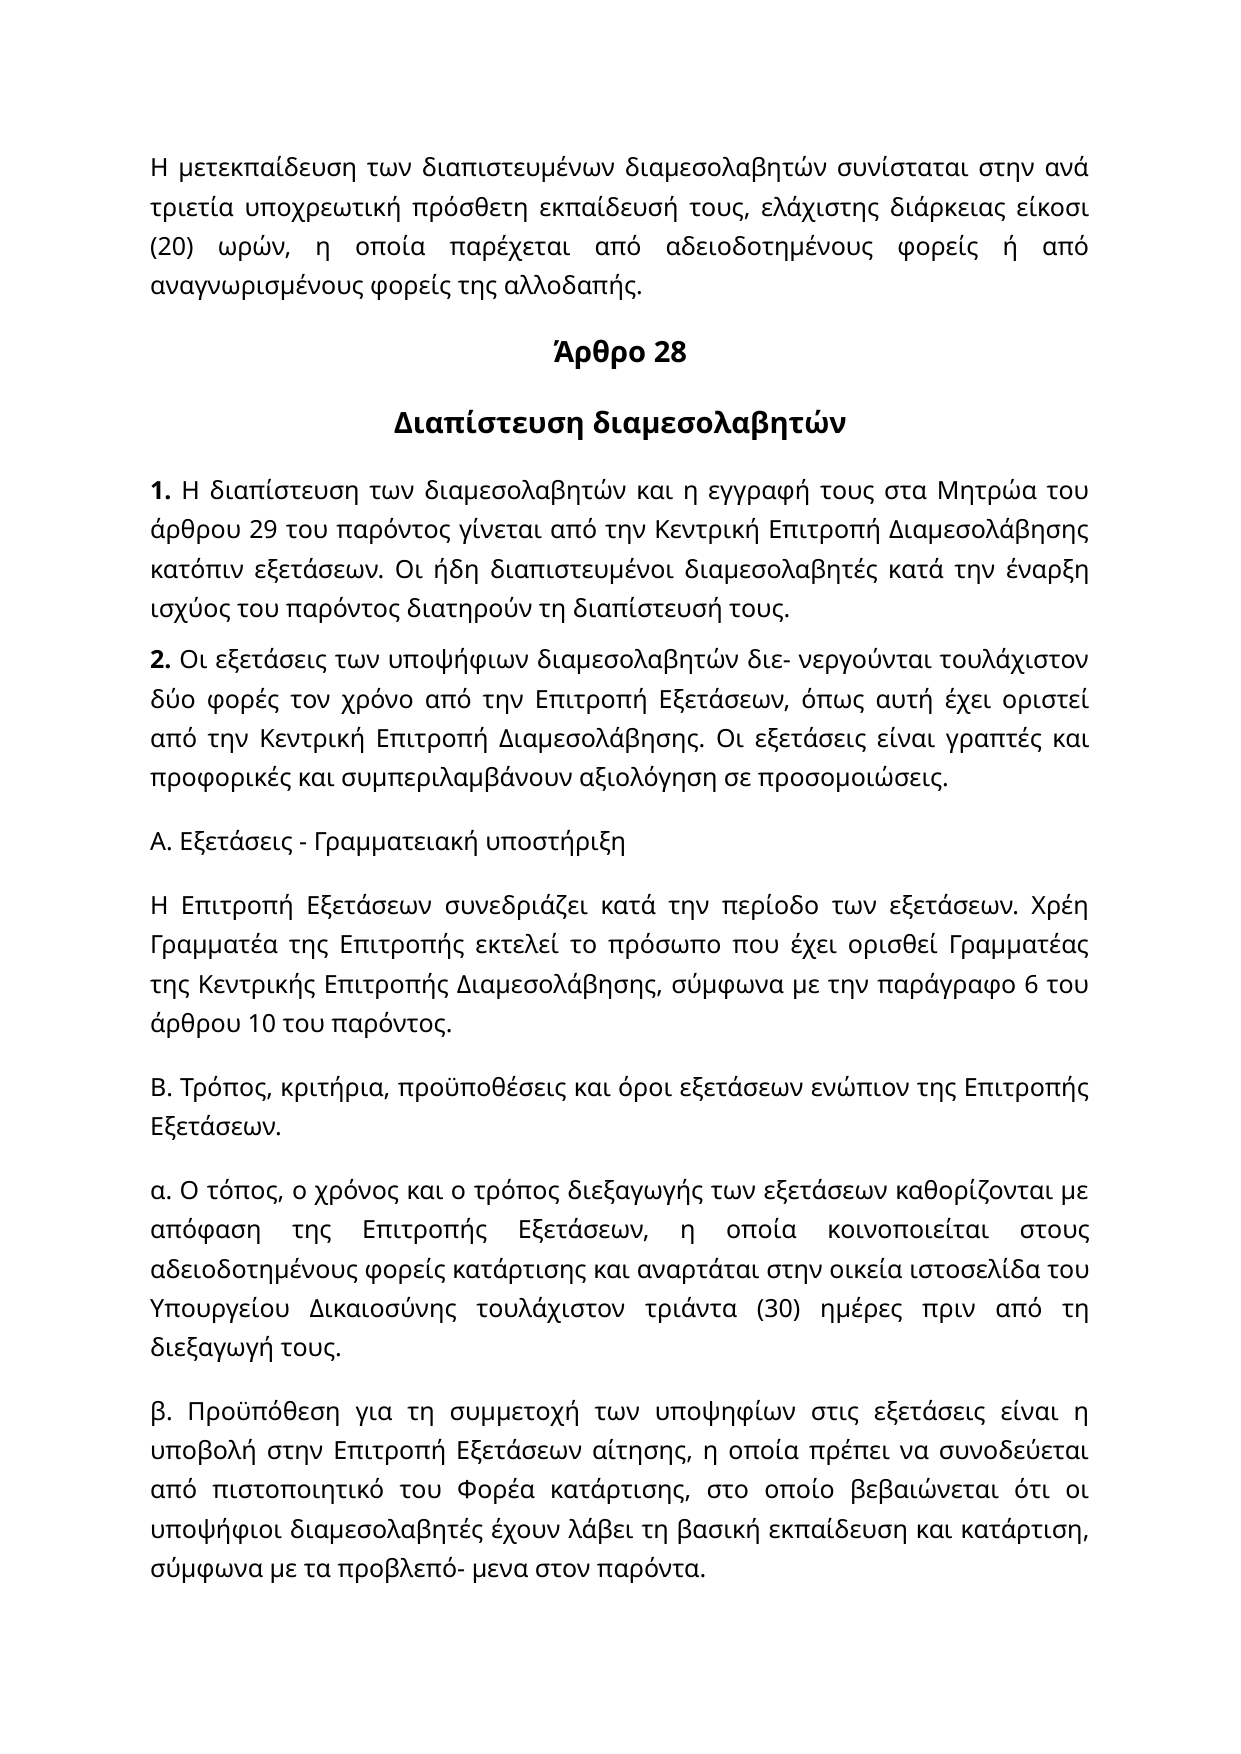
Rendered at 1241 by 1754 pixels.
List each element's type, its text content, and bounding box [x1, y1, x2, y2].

text Α. Εξετάσεις - Γραμματειακή υποστήριξη [150, 824, 1090, 858]
text 2. Οι εξετάσεις των υποψήφιων διαμεσολαβητών διε- νεργούνται τουλάχιστον δύο φορές τον χρόνο από την Επιτροπή Εξετάσεων, όπως αυτή έχει οριστεί από την Κεντρική Επιτροπή Διαμεσολάβησης. Οι εξετάσεις είναι γραπτές και προφορικές και συμπεριλαμβάνουν αξιολόγηση σε προσομοιώσεις. [150, 642, 1090, 794]
text α. Ο τόπος, ο χρόνος και ο τρόπος διεξαγωγής των εξετάσεων καθορίζονται με απόφαση της Επιτροπής Εξετάσεων, η οποία κοινοποιείται στους αδειοδοτημένους φορείς κατάρτισης και αναρτάται στην οικεία ιστοσελίδα του Υπουργείου Δικαιοσύνης τουλάχιστον τριάντα (30) ημέρες πριν από τη διεξαγωγή τους. [150, 1173, 1090, 1364]
text Β. Τρόπος, κριτήρια, προϋποθέσεις και όροι εξετάσεων ενώπιον της Επιτροπής Εξετάσεων. [150, 1069, 1090, 1143]
subtitle Διαπίστευση διαμεσολαβητών [150, 402, 1090, 442]
subtitle Άρθρο 28 [150, 332, 1090, 371]
text β. Προϋπόθεση για τη συμμετοχή των υποψηφίων στις εξετάσεις είναι η υποβολή στην Επιτροπή Εξετάσεων αίτησης, η οποία πρέπει να συνοδεύεται από πιστοποιητικό του Φορέα κατάρτισης, στο οποίο βεβαιώνεται ότι οι υποψήφιοι διαμεσολαβητές έχουν λάβει τη βασική εκπαίδευση και κατάρτιση, σύμφωνα με τα προβλεπό- μενα στον παρόντα. [150, 1394, 1090, 1584]
text Η Επιτροπή Εξετάσεων συνεδριάζει κατά την περίοδο των εξετάσεων. Χρέη Γραμματέα της Επιτροπής εκτελεί το πρόσωπο που έχει ορισθεί Γραμματέας της Κεντρικής Επιτροπής Διαμεσολάβησης, σύμφωνα με την παράγραφο 6 του άρθρου 10 του παρόντος. [150, 888, 1090, 1039]
text Η μετεκπαίδευση των διαπιστευμένων διαμεσολαβητών συνίσταται στην ανά τριετία υποχρεωτική πρόσθετη εκπαίδευσή τους, ελάχιστης διάρκειας είκοσι (20) ωρών, η οποία παρέχεται από αδειοδοτημένους φορείς ή από αναγνωρισμένους φορείς της αλλοδαπής. [150, 150, 1090, 302]
text 1. Η διαπίστευση των διαμεσολαβητών και η εγγραφή τους στα Μητρώα του άρθρου 29 του παρόντος γίνεται από την Κεντρική Επιτροπή Διαμεσολάβησης κατόπιν εξετάσεων. Οι ήδη διαπιστευμένοι διαμεσολαβητές κατά την έναρξη ισχύος του παρόντος διατηρούν τη διαπίστευσή τους. [150, 473, 1090, 624]
